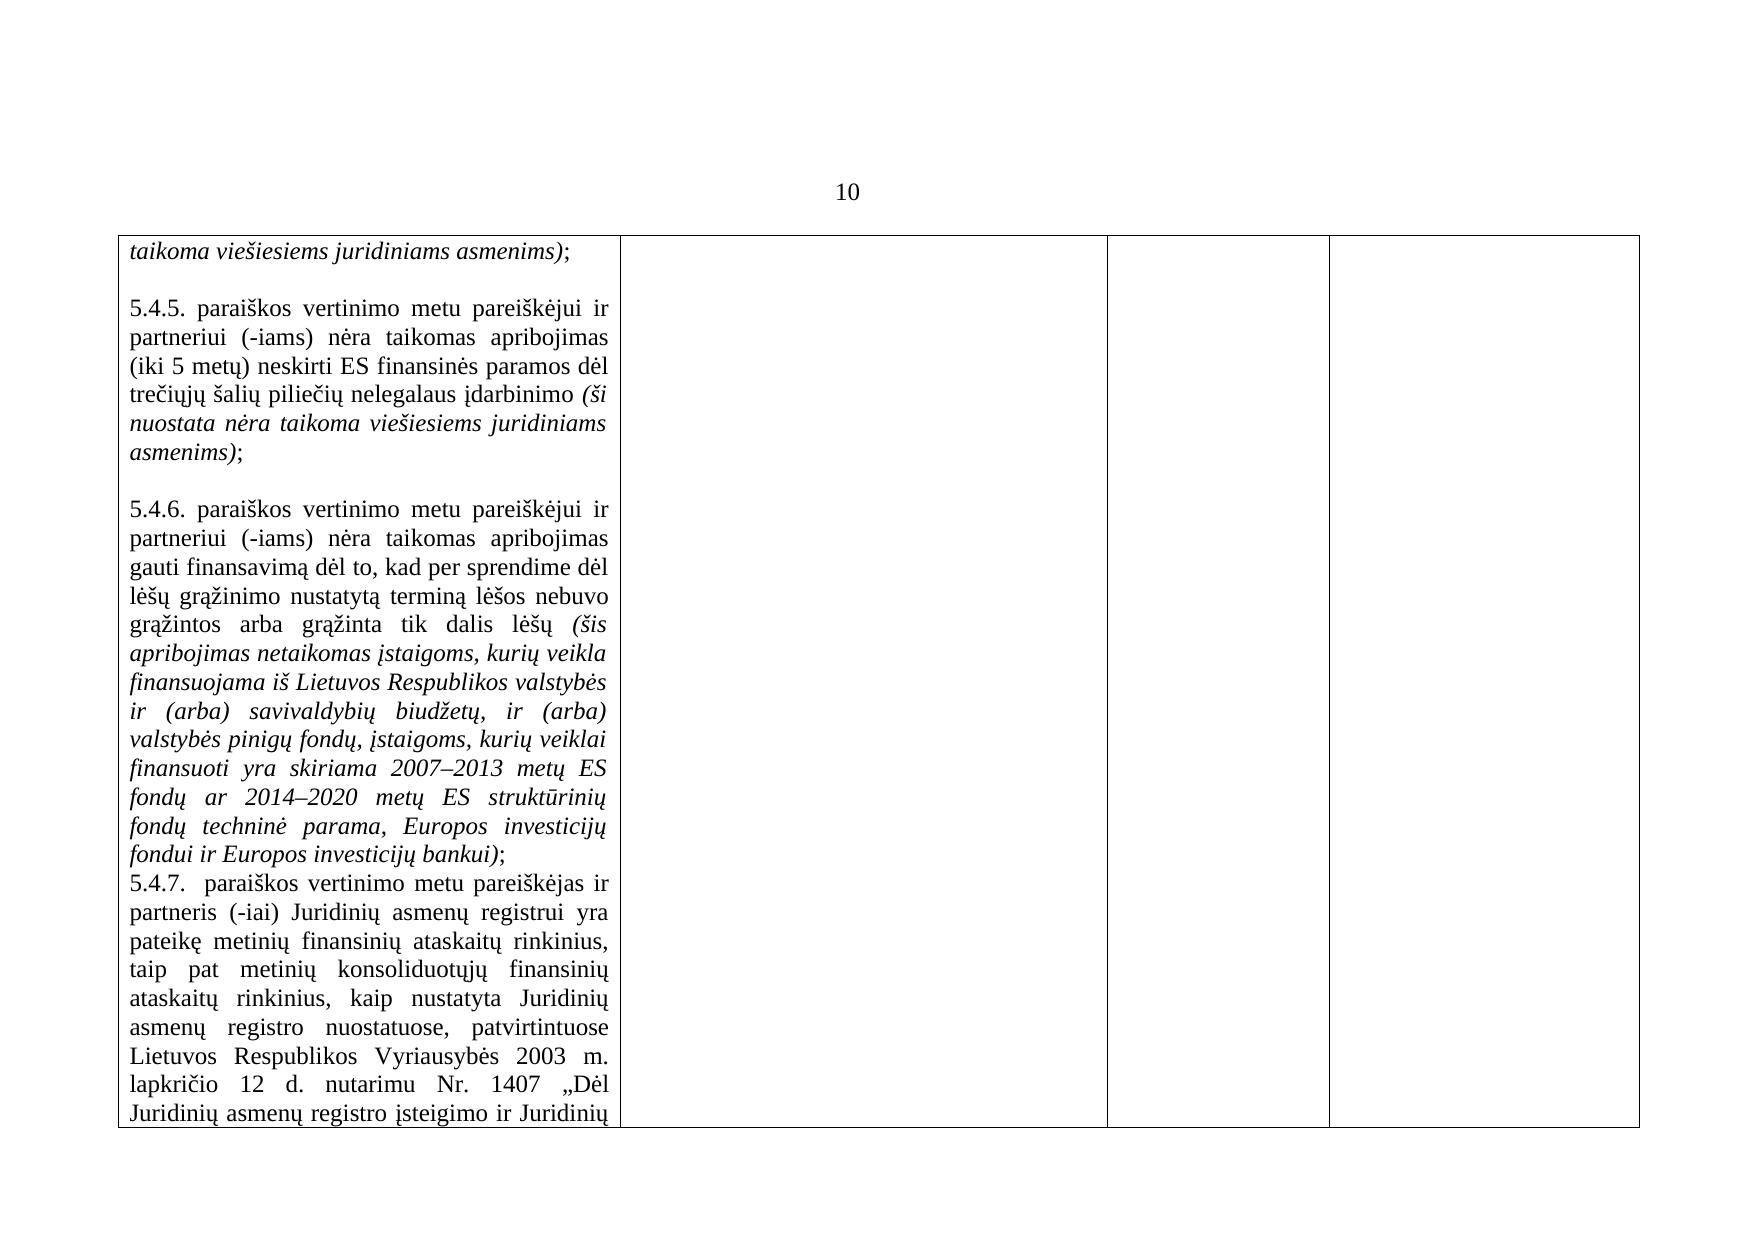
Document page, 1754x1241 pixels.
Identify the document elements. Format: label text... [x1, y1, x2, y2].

table_cell [621, 236, 1107, 1127]
table_cell taikoma viešiesiems juridiniams asmenims); 5.4.5. paraiškos vertinimo metu pareiškėjui ir partneriui (-iams) nėra taikomas apribojimas (iki 5 metų) neskirti ES finansinės paramos dėl trečiųjų šalių piliečių nelegalaus įdarbinimo (ši nuostata nėra taikoma viešiesiems juridiniams asmenims); 5.4.6. paraiškos vertinimo metu pareiškėjui ir partneriui (-iams) nėra taikomas apribojimas gauti finansavimą dėl to, kad per sprendime dėl lėšų grąžinimo nustatytą terminą lėšos nebuvo grąžintos arba grąžinta tik dalis lėšų (šis apribojimas netaikomas įstaigoms, kurių veikla finansuojama iš Lietuvos Respublikos valstybės ir (arba) savivaldybių biudžetų, ir (arba) valstybės pinigų fondų, įstaigoms, kurių veiklai finansuoti yra skiriama 2007–2013 metų ES fondų ar 2014–2020 metų ES struktūrinių fondų techninė parama, Europos investicijų fondui ir Europos investicijų bankui); 5.4.7. paraiškos vertinimo metu pareiškėjas ir partneris (-iai) Juridinių asmenų registrui yra pateikę metinių finansinių ataskaitų rinkinius, taip pat metinių konsoliduotųjų finansinių ataskaitų rinkinius, kaip nustatyta Juridinių asmenų registro nuostatuose, patvirtintuose Lietuvos Respublikos Vyriausybės 2003 m. lapkričio 12 d. nutarimu Nr. 1407 „Dėl Juridinių asmenų registro įsteigimo ir Juridinių [119, 236, 620, 1127]
table_cell [1108, 236, 1329, 1127]
table_cell [1330, 236, 1639, 1127]
